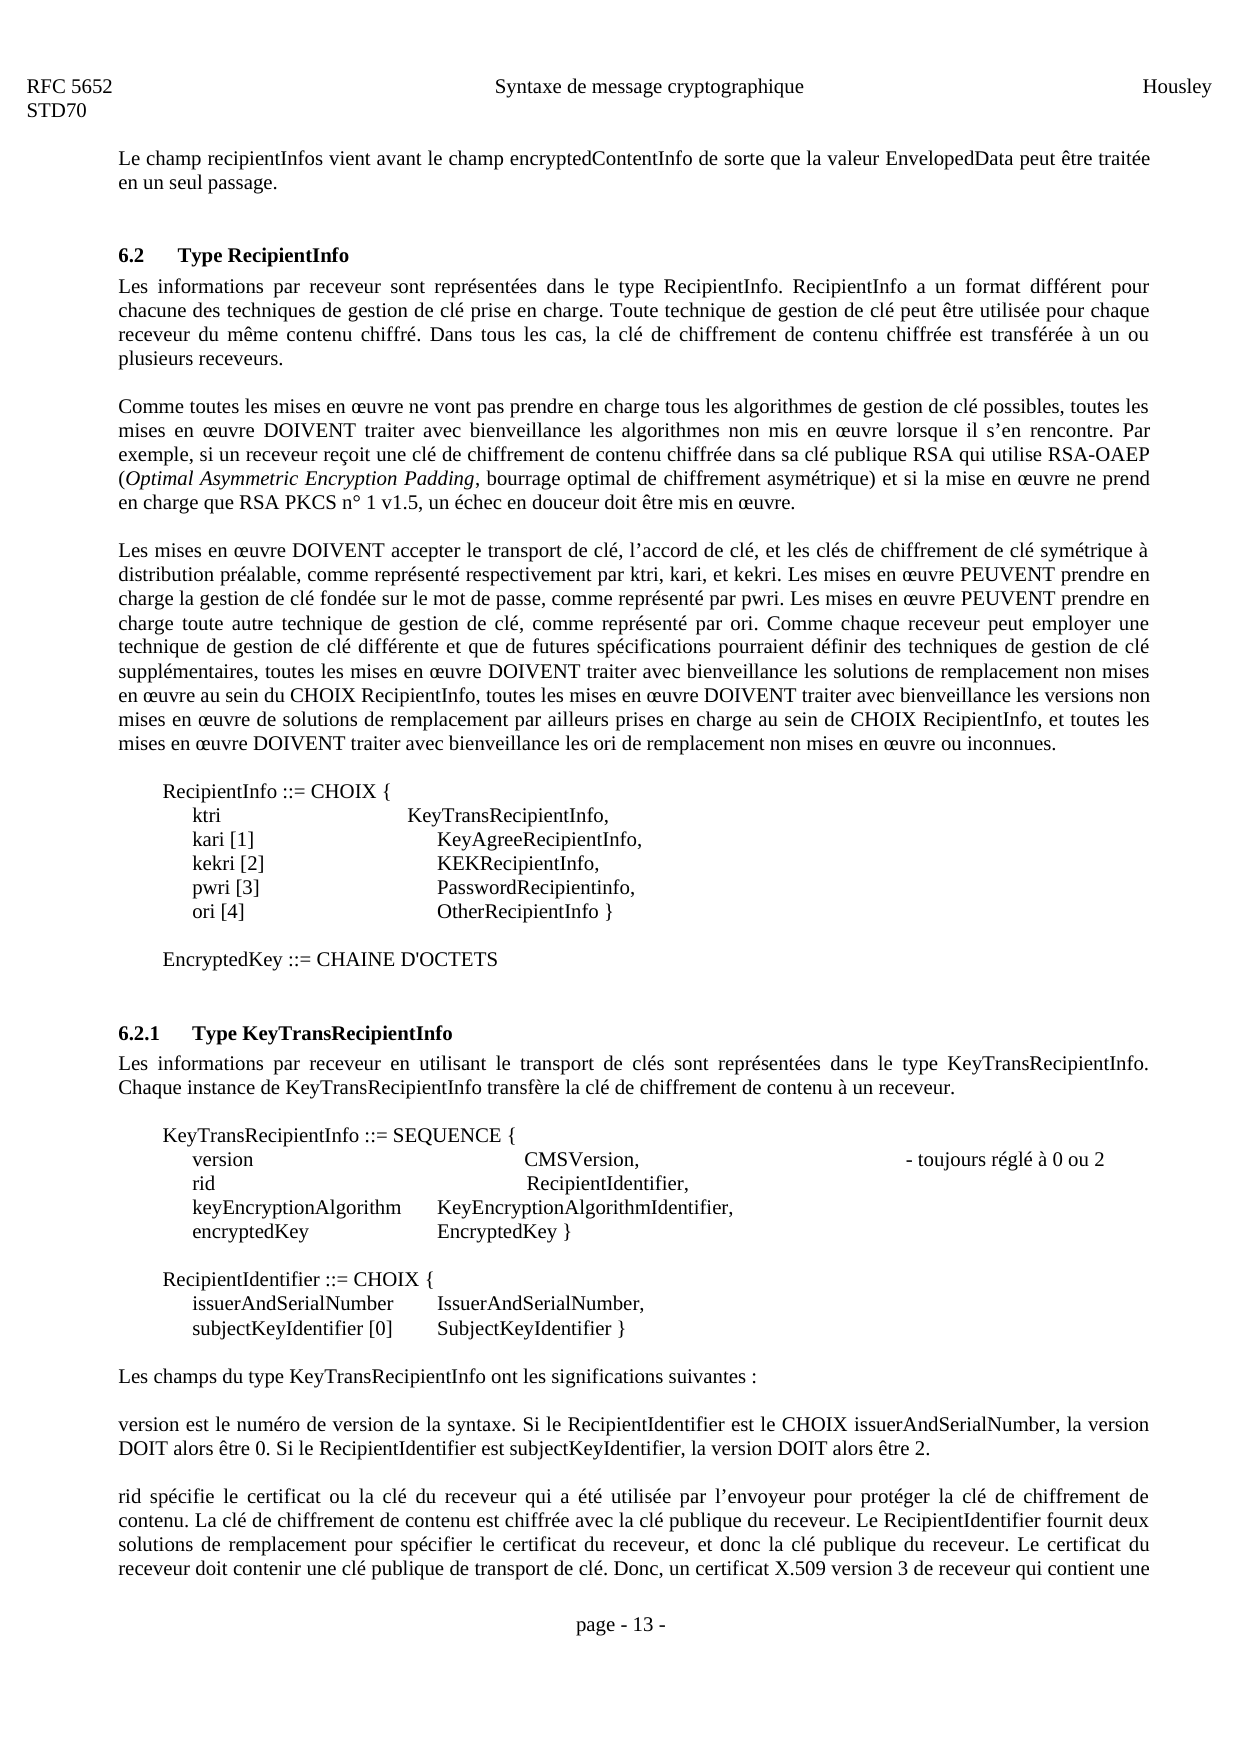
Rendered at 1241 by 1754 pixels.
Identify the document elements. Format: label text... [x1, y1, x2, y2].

text RecipientIdentifier ::= CHOIX { [162, 1267, 1152, 1291]
text Comme toutes les mises en œuvre ne vont pas prendre en charge tous les algorithmes de gestion de clé possibles, toutes les mises en œuvre DOIVENT traiter avec bienveillance les algorithmes non mis en œuvre lorsque il s’en rencontre. Par exemple, si un receveur reçoit une clé de chiffrement de contenu chiffrée dans sa clé publique RSA qui utilise RSA-OAEP (Optimal Asymmetric Encryption Padding, bourrage optimal de chiffrement asymétrique) et si la mise en œuvre ne prend en charge que RSA PKCS n° 1 v1.5, un échec en douceur doit être mis en œuvre. [118, 394, 1152, 514]
text ktri KeyTransRecipientInfo, [192, 803, 1152, 827]
text keyEncryptionAlgorithm KeyEncryptionAlgorithmIdentifier, [192, 1195, 1152, 1219]
subtitle 6.2 Type RecipientInfo [118, 243, 1152, 267]
text RecipientInfo ::= CHOIX { [162, 779, 1152, 803]
text Les informations par receveur sont représentées dans le type RecipientInfo. RecipientInfo a un format différent pour chacune des techniques de gestion de clé prise en charge. Toute technique de gestion de clé peut être utilisée pour chaque receveur du même contenu chiffré. Dans tous les cas, la clé de chiffrement de contenu chiffrée est transférée à un ou plusieurs receveurs. [118, 273, 1152, 370]
text Les informations par receveur en utilisant le transport de clés sont représentées dans le type KeyTransRecipientInfo. Chaque instance de KeyTransRecipientInfo transfère la clé de chiffrement de contenu à un receveur. [118, 1051, 1152, 1099]
text Les mises en œuvre DOIVENT accepter le transport de clé, l’accord de clé, et les clés de chiffrement de clé symétrique à distribution préalable, comme représenté respectivement par ktri, kari, et kekri. Les mises en œuvre PEUVENT prendre en charge la gestion de clé fondée sur le mot de passe, comme représenté par pwri. Les mises en œuvre PEUVENT prendre en charge toute autre technique de gestion de clé, comme représenté par ori. Comme chaque receveur peut employer une technique de gestion de clé différente et que de futures spécifications pourraient définir des techniques de gestion de clé supplémentaires, toutes les mises en œuvre DOIVENT traiter avec bienveillance les solutions de remplacement non mises en œuvre au sein du CHOIX RecipientInfo, toutes les mises en œuvre DOIVENT traiter avec bienveillance les versions non mises en œuvre de solutions de remplacement par ailleurs prises en charge au sein de CHOIX RecipientInfo, et toutes les mises en œuvre DOIVENT traiter avec bienveillance les ori de remplacement non mises en œuvre ou inconnues. [118, 538, 1152, 755]
text encryptedKey EncryptedKey } [192, 1219, 1152, 1243]
text EncryptedKey ::= CHAINE D'OCTETS [162, 947, 1152, 971]
text kekri [2] KEKRecipientInfo, [192, 851, 1152, 875]
text KeyTransRecipientInfo ::= SEQUENCE { [162, 1123, 1152, 1147]
text version CMSVersion, - toujours réglé à 0 ou 2 [192, 1147, 1152, 1171]
text version est le numéro de version de la syntaxe. Si le RecipientIdentifier est le CHOIX issuerAndSerialNumber, la version DOIT alors être 0. Si le RecipientIdentifier est subjectKeyIdentifier, la version DOIT alors être 2. [118, 1412, 1152, 1460]
text kari [1] KeyAgreeRecipientInfo, [192, 827, 1152, 851]
text issuerAndSerialNumber IssuerAndSerialNumber, [192, 1291, 1152, 1315]
text Le champ recipientInfos vient avant le champ encryptedContentInfo de sorte que la valeur EnvelopedData peut être traitée en un seul passage. [118, 146, 1152, 194]
text rid spécifie le certificat ou la clé du receveur qui a été utilisée par l’envoyeur pour protéger la clé de chiffrement de contenu. La clé de chiffrement de contenu est chiffrée avec la clé publique du receveur. Le RecipientIdentifier fournit deux solutions de remplacement pour spécifier le certificat du receveur, et donc la clé publique du receveur. Le certificat du receveur doit contenir une clé publique de transport de clé. Donc, un certificat X.509 version 3 de receveur qui contient une [118, 1484, 1152, 1580]
text ori [4] OtherRecipientInfo } [192, 899, 1152, 923]
text pwri [3] PasswordRecipientinfo, [192, 875, 1152, 899]
text rid RecipientIdentifier, [192, 1171, 1152, 1195]
text subjectKeyIdentifier [0] SubjectKeyIdentifier } [192, 1315, 1152, 1339]
subtitle 6.2.1 Type KeyTransRecipientInfo [118, 1020, 1152, 1044]
text Les champs du type KeyTransRecipientInfo ont les significations suivantes : [118, 1363, 1152, 1388]
